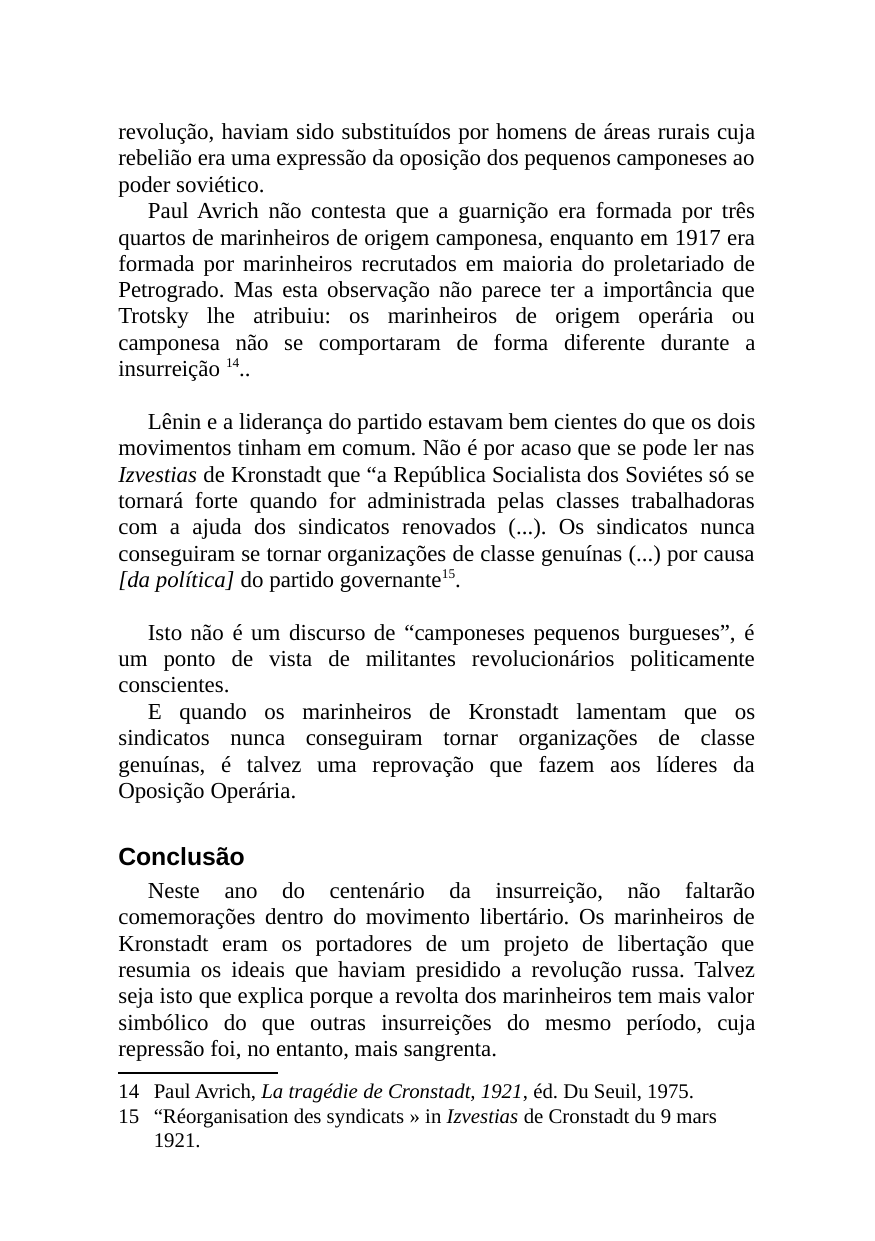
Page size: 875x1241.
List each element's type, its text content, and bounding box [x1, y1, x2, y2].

subtitle Conclusão [118, 842, 756, 871]
text Paul Avrich, La tragédie de Cronstadt, 1921, éd. Du Seuil, 1975. [118, 1079, 756, 1103]
text Neste ano do centenário da insurreição, não faltarão comemorações dentro do movimento libertário. Os marinheiros de Kronstadt eram os portadores de um projeto de libertação que resumia os ideais que haviam presidido a revolução russa. Talvez seja isto que explica porque a revolta dos marinheiros tem mais valor simbólico do que outras insurreições do mesmo período, cuja repressão foi, no entanto, mais sangrenta. [118, 877, 756, 1061]
text Isto não é um discurso de “camponeses pequenos burgueses”, é um ponto de vista de militantes revolucionários politicamente conscientes. [118, 619, 756, 698]
text E quando os marinheiros de Kronstadt lamentam que os sindicatos nunca conseguiram tornar organizações de classe genuínas, é talvez uma reprovação que fazem aos líderes da Oposição Operária. [118, 698, 756, 803]
text Lênin e a liderança do partido estavam bem cientes do que os dois movimentos tinham em comum. Não é por acaso que se pode ler nas Izvestias de Kronstadt que “a República Socialista dos Soviétes só se tornará forte quando for administrada pelas classes trabalhadoras com a ajuda dos sindicatos renovados (...). Os sindicatos nunca conseguiram se tornar organizações de classe genuínas (...) por causa [da política] do partido governante. [118, 408, 756, 592]
text revolução, haviam sido substituídos por homens de áreas rurais cuja rebelião era uma expressão da oposição dos pequenos camponeses ao poder soviético. [118, 118, 756, 197]
text Paul Avrich não contesta que a guarnição era formada por três quartos de marinheiros de origem camponesa, enquanto em 1917 era formada por marinheiros recrutados em maioria do proletariado de Petrogrado. Mas esta observação não parece ter a importância que Trotsky lhe atribuiu: os marinheiros de origem operária ou camponesa não se comportaram de forma diferente durante a insurreição .. [118, 197, 756, 382]
text “Réorganisation des syndicats » in Izvestias de Cronstadt du 9 mars 1921. [118, 1103, 756, 1152]
